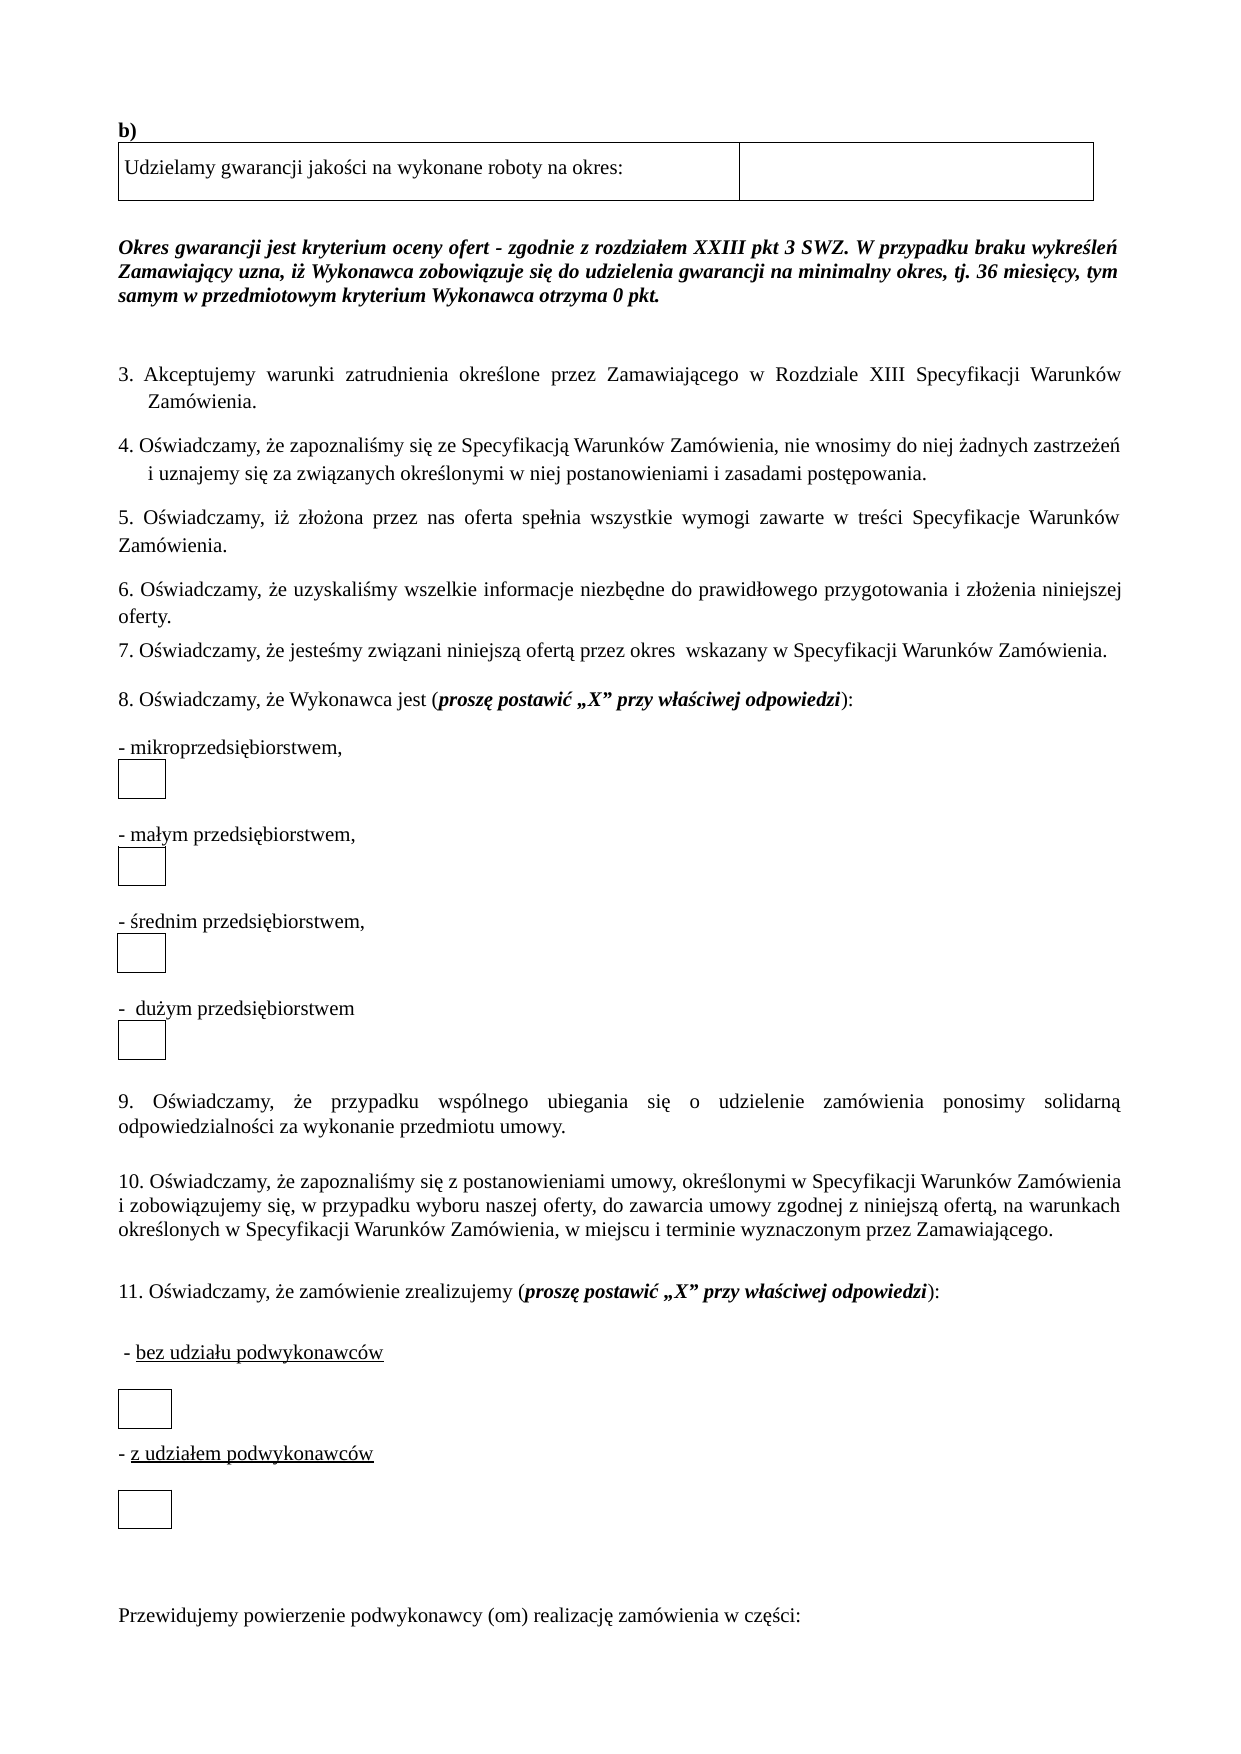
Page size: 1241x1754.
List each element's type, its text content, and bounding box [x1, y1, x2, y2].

table_header [119, 848, 165, 885]
text b) [118, 118, 1122, 142]
text 10. Oświadczamy, że zapoznaliśmy się z postanowieniami umowy, określonymi w Specyfikacji Warunków Zamówienia i zobowiązujemy się, w przypadku wyboru naszej oferty, do zawarcia umowy zgodnej z niniejszą ofertą, na warunkach określonych w Specyfikacji Warunków Zamówienia, w miejscu i terminie wyznaczonym przez Zamawiającego. [118, 1169, 1122, 1241]
text 6. Oświadczamy, że uzyskaliśmy wszelkie informacje niezbędne do prawidłowego przygotowania i złożenia niniejszej oferty. [118, 577, 1122, 628]
text - średnim przedsiębiorstwem, [118, 909, 1122, 933]
text 3. Akceptujemy warunki zatrudnienia określone przez Zamawiającego w Rozdziale XIII Specyfikacji Warunków Zamówienia. [118, 362, 1122, 413]
table_header Udzielamy gwarancji jakości na wykonane roboty na okres: [119, 143, 739, 199]
table_header [740, 143, 1093, 199]
text Przewidujemy powierzenie podwykonawcy (om) realizację zamówienia w części: [118, 1602, 1122, 1627]
text Okres gwarancji jest kryterium oceny ofert - zgodnie z rozdziałem XXIII pkt 3 SWZ. W przypadku braku wykreśleń Zamawiający uzna, iż Wykonawca zobowiązuje się do udzielenia gwarancji na minimalny okres, tj. 36 miesięcy, tym samym w przedmiotowym kryterium Wykonawca otrzyma 0 pkt. [118, 235, 1122, 307]
text 8. Oświadczamy, że Wykonawca jest (proszę postawić „X” przy właściwej odpowiedzi): [118, 687, 1122, 711]
table_header [119, 1491, 171, 1528]
text 7. Oświadczamy, że jesteśmy związani niniejszą ofertą przez okres wskazany w Specyfikacji Warunków Zamówienia. [118, 638, 1122, 662]
table_header [118, 934, 165, 972]
text 11. Oświadczamy, że zamówienie zrealizujemy (proszę postawić „X” przy właściwej odpowiedzi): [118, 1278, 1122, 1303]
text 9. Oświadczamy, że przypadku wspólnego ubiegania się o udzielenie zamówienia ponosimy solidarną odpowiedzialności za wykonanie przedmiotu umowy. [118, 1089, 1122, 1138]
text 5. Oświadczamy, iż złożona przez nas oferta spełnia wszystkie wymogi zawarte w treści Specyfikacje Warunków Zamówienia. [118, 505, 1122, 557]
text - małym przedsiębiorstwem, [118, 822, 1122, 846]
table_header [119, 1021, 165, 1059]
text - mikroprzedsiębiorstwem, [118, 735, 1122, 759]
text - dużym przedsiębiorstwem [118, 996, 1122, 1020]
text - z udziałem podwykonawców [118, 1441, 1122, 1464]
table_header [119, 1390, 171, 1427]
text 4. Oświadczamy, że zapoznaliśmy się ze Specyfikacją Warunków Zamówienia, nie wnosimy do niej żadnych zastrzeżeń i uznajemy się za związanych określonymi w niej postanowieniami i zasadami postępowania. [118, 433, 1122, 485]
text - bez udziału podwykonawców [118, 1340, 1122, 1364]
table_header [119, 760, 165, 798]
